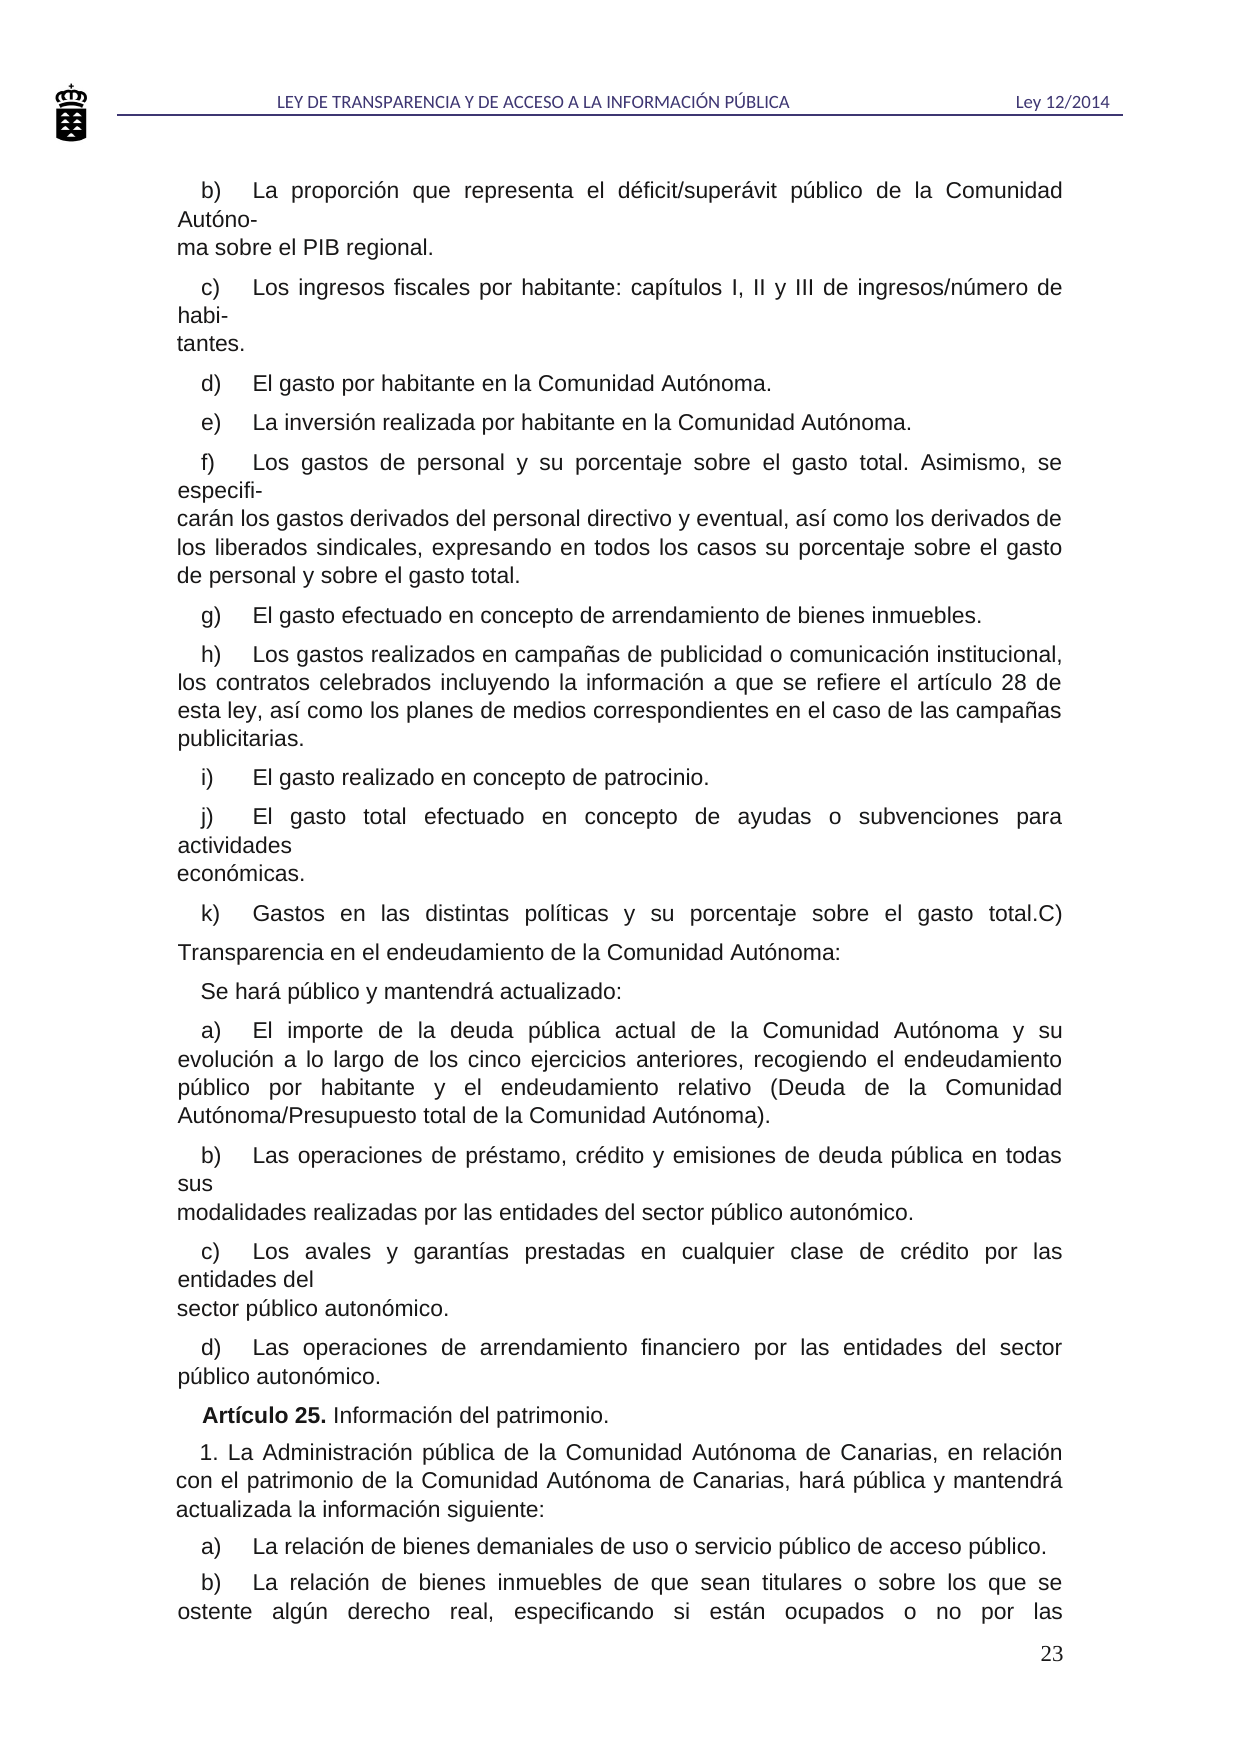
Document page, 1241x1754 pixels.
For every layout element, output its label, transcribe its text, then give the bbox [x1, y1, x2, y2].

list Los avales y garantías prestadas en cualquier clase de crédito por las entidades del [177, 1238, 1063, 1293]
text Se hará público y mantendrá actualizado: [200, 978, 1063, 1004]
list El gasto por habitante en la Comunidad Autónoma. [177, 370, 1063, 396]
text ma sobre el PIB regional. [177, 234, 1063, 260]
list Los gastos realizados en campañas de publicidad o comunicación institucional, los contratos celebrados incluyendo la información a que se refiere el artículo 28 de esta ley, así como los planes de medios correspondientes en el caso de las campañas publicitarias. [177, 641, 1063, 751]
text Artículo 25. Información del patrimonio. [202, 1402, 1063, 1428]
text carán los gastos derivados del personal directivo y eventual, así como los derivados de los liberados sindicales, expresando en todos los casos su porcentaje sobre el gasto de personal y sobre el gasto total. [177, 505, 1063, 588]
text tantes. [177, 330, 1063, 357]
list La proporción que representa el déficit/superávit público de la Comunidad Autóno- [177, 177, 1063, 232]
text 1. La Administración pública de la Comunidad Autónoma de Canarias, en relación con el patrimonio de la Comunidad Autónoma de Canarias, hará pública y mantendrá actualizada la información siguiente: [176, 1439, 1063, 1522]
list El gasto realizado en concepto de patrocinio. [177, 764, 1063, 790]
list El gasto efectuado en concepto de arrendamiento de bienes inmuebles. [177, 602, 1063, 628]
text modalidades realizadas por las entidades del sector público autonómico. [177, 1199, 1063, 1225]
list La relación de bienes inmuebles de que sean titulares o sobre los que se ostente algún derecho real, especificando si están ocupados o no por las [177, 1569, 1063, 1624]
list Las operaciones de préstamo, crédito y emisiones de deuda pública en todas sus [177, 1142, 1063, 1197]
text económicas. [177, 860, 1063, 887]
list El importe de la deuda pública actual de la Comunidad Autónoma y su evolución a lo largo de los cinco ejercicios anteriores, recogiendo el endeudamiento público por habitante y el endeudamiento relativo (Deuda de la Comunidad Autónoma/Presupuesto total de la Comunidad Autónoma). [177, 1017, 1063, 1129]
list Gastos en las distintas políticas y su porcentaje sobre el gasto total.C) Transparencia en el endeudamiento de la Comunidad Autónoma: [177, 899, 1063, 965]
list La relación de bienes demaniales de uso o servicio público de acceso público. [177, 1533, 1063, 1559]
list Los ingresos fiscales por habitante: capítulos I, II y III de ingresos/número de habi- [177, 273, 1063, 328]
list Los gastos de personal y su porcentaje sobre el gasto total. Asimismo, se especifi- [177, 448, 1063, 503]
list Las operaciones de arrendamiento financiero por las entidades del sector público autonómico. [177, 1334, 1063, 1389]
list El gasto total efectuado en concepto de ayudas o subvenciones para actividades [177, 803, 1063, 858]
text sector público autonómico. [177, 1295, 1063, 1321]
list La inversión realizada por habitante en la Comunidad Autónoma. [177, 409, 1063, 435]
